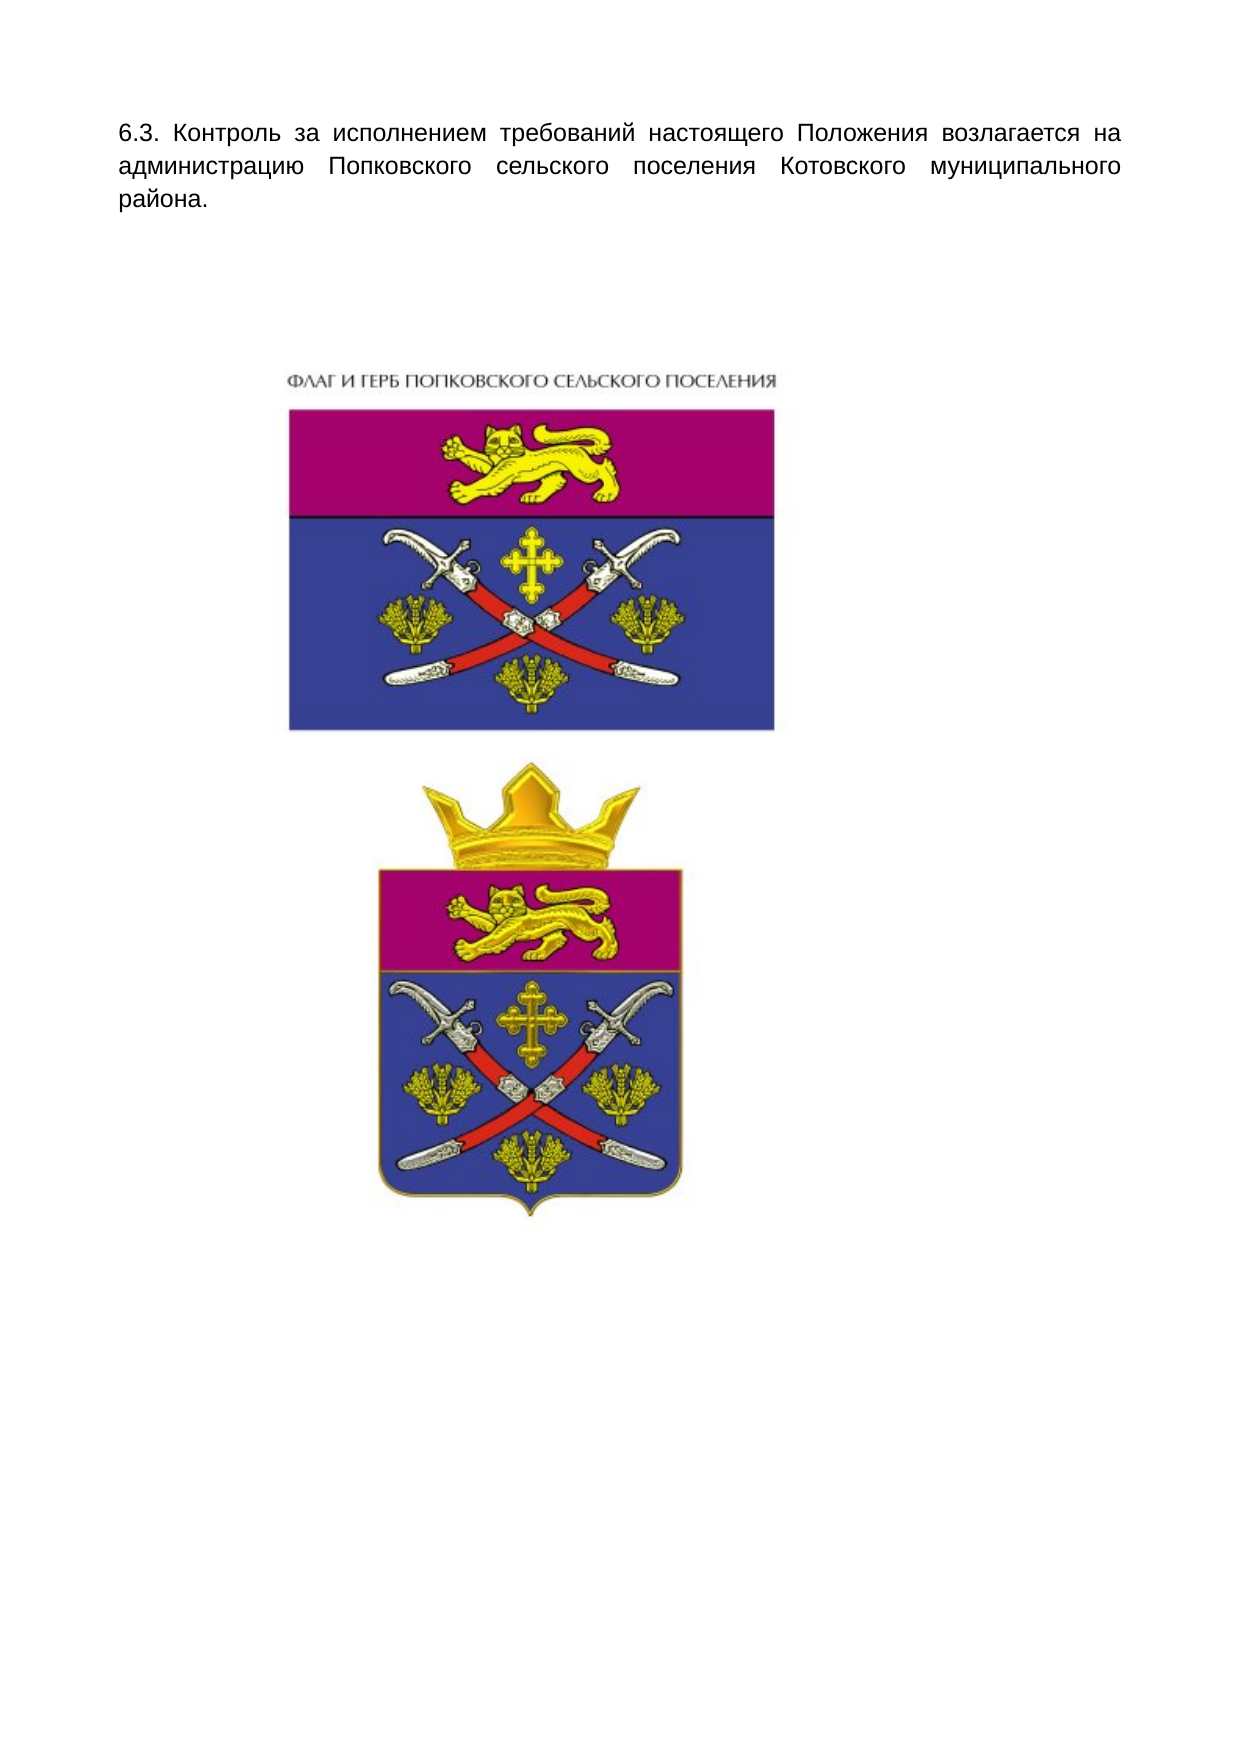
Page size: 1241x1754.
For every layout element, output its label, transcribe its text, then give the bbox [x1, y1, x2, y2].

picture [147, 283, 917, 1354]
text 6.3. Контроль за исполнением требований настоящего Положения возлагается на администрацию Попковского сельского поселения Котовского муниципального района. [118, 118, 1122, 213]
